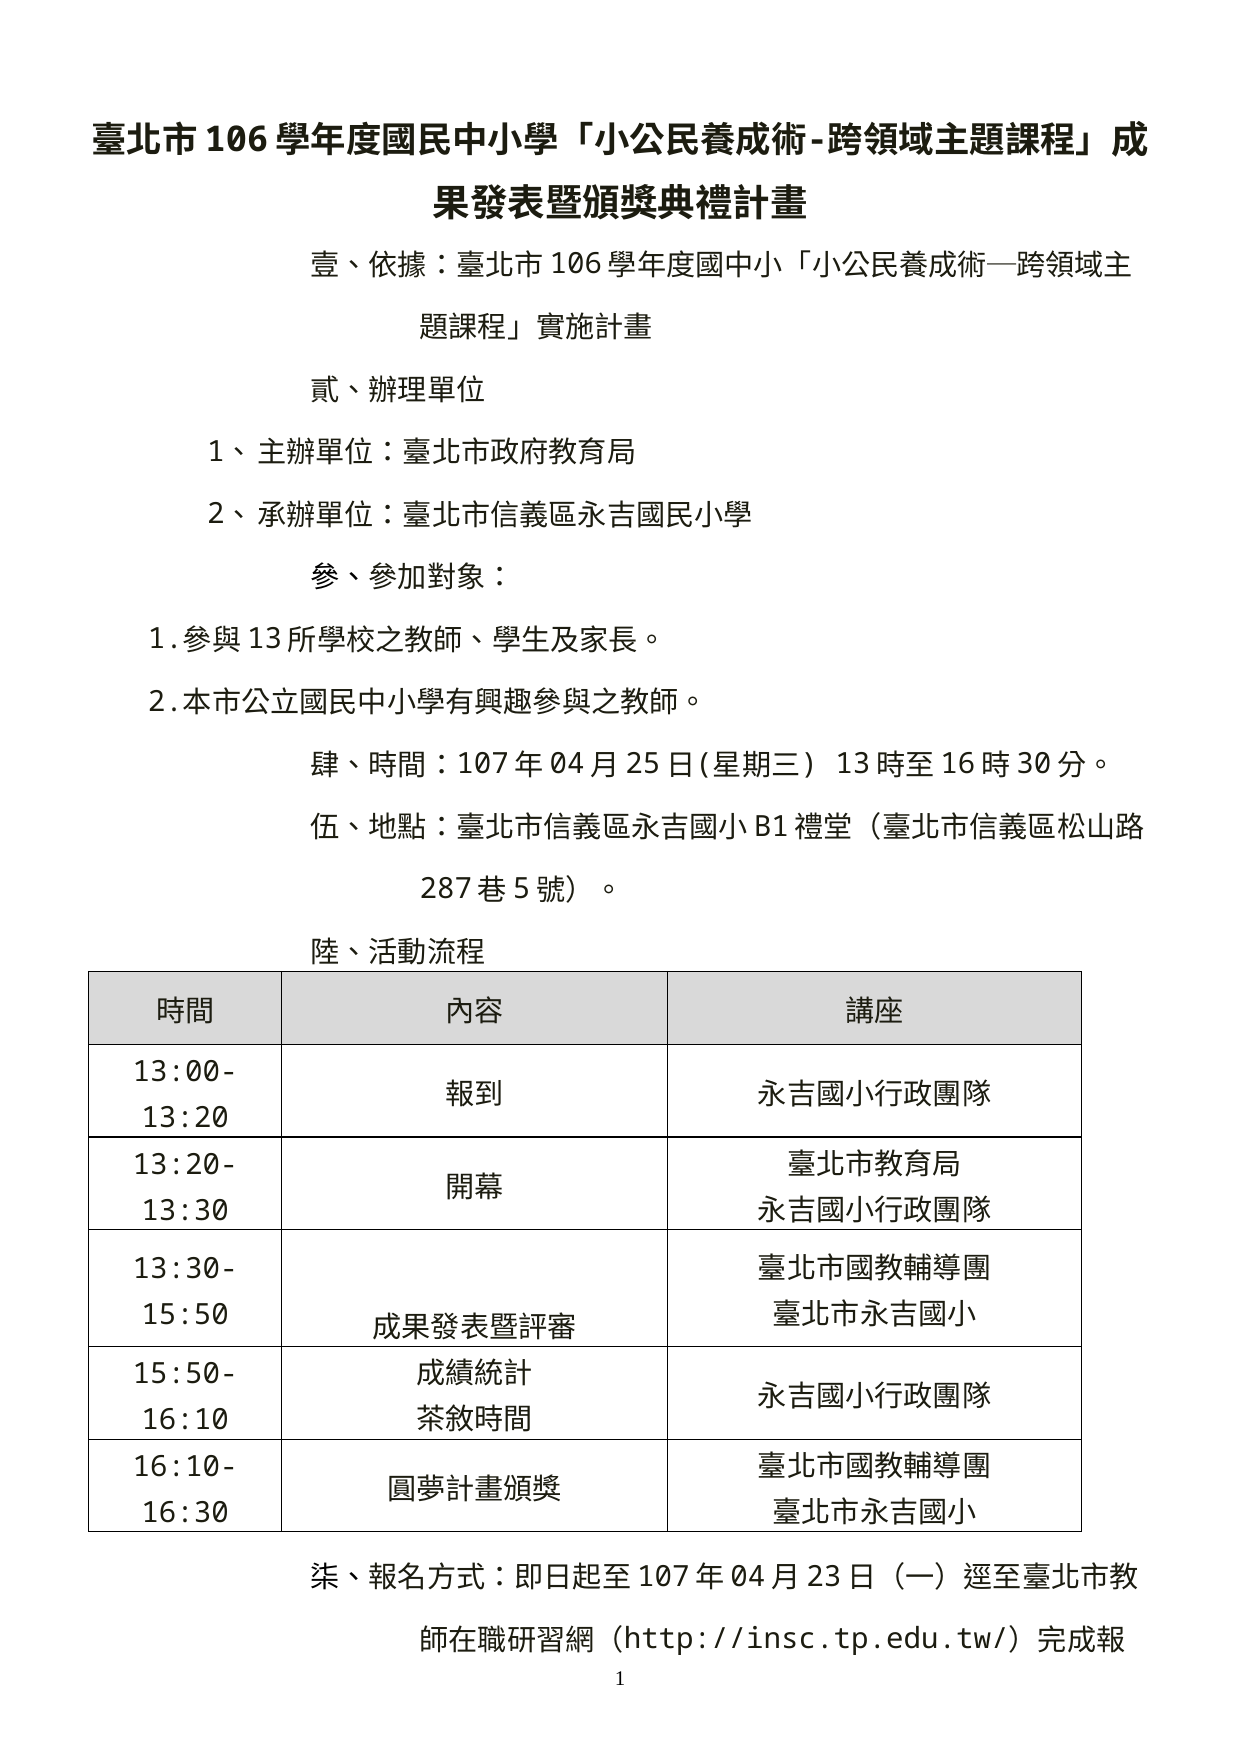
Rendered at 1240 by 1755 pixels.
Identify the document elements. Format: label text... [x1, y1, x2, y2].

table_header 時間 [89, 972, 281, 1044]
list 地點：臺北市信義區永吉國小B1禮堂（臺北市信義區松山路287巷5號）。 [310, 783, 1151, 908]
table_cell 15:50-16:10 [89, 1347, 281, 1438]
table_cell 開幕 [282, 1138, 667, 1229]
table_cell 成績統計 茶敘時間 [282, 1347, 667, 1438]
table_cell 13:30-15:50 [89, 1230, 281, 1346]
list 活動流程 [310, 908, 1151, 971]
list 依據：臺北市106學年度國中小「小公民養成術─跨領域主題課程」實施計畫 [310, 221, 1151, 346]
list 時間：107年04月25日(星期三) 13時至16時30分。 [310, 721, 1151, 783]
list 承辦單位：臺北市信義區永吉國民小學 [207, 471, 1151, 533]
list 參加對象： [310, 533, 1151, 596]
table_cell 13:20-13:30 [89, 1138, 281, 1229]
text 2.本市公立國民中小學有興趣參與之教師。 [148, 658, 1151, 721]
table_header 講座 [668, 972, 1081, 1044]
list 主辦單位：臺北市政府教育局 [207, 408, 1151, 471]
table_cell 13:00-13:20 [89, 1045, 281, 1136]
text 臺北市106學年度國民中小學「小公民養成術-跨領域主題課程」成果發表暨頒獎典禮計畫 [89, 96, 1151, 221]
list 報名方式：即日起至107年04月23日（一）逕至臺北市教師在職研習網（http://insc.tp.edu.tw/）完成報 [310, 1533, 1151, 1658]
table_cell 臺北市國教輔導團 臺北市永吉國小 [668, 1230, 1081, 1346]
table_cell 臺北市國教輔導團 臺北市永吉國小 [668, 1440, 1081, 1531]
table_cell 報到 [282, 1045, 667, 1136]
table_cell 16:10-16:30 [89, 1440, 281, 1531]
text 1.參與13所學校之教師、學生及家長。 [148, 596, 1151, 658]
table_cell 臺北市教育局 永吉國小行政團隊 [668, 1138, 1081, 1229]
list 辦理單位 [310, 346, 1151, 408]
table_cell 永吉國小行政團隊 [668, 1045, 1081, 1136]
table_cell 永吉國小行政團隊 [668, 1347, 1081, 1438]
table_cell 成果發表暨評審 [282, 1230, 667, 1346]
table_header 內容 [282, 972, 667, 1044]
table_cell 圓夢計畫頒獎 [282, 1440, 667, 1531]
